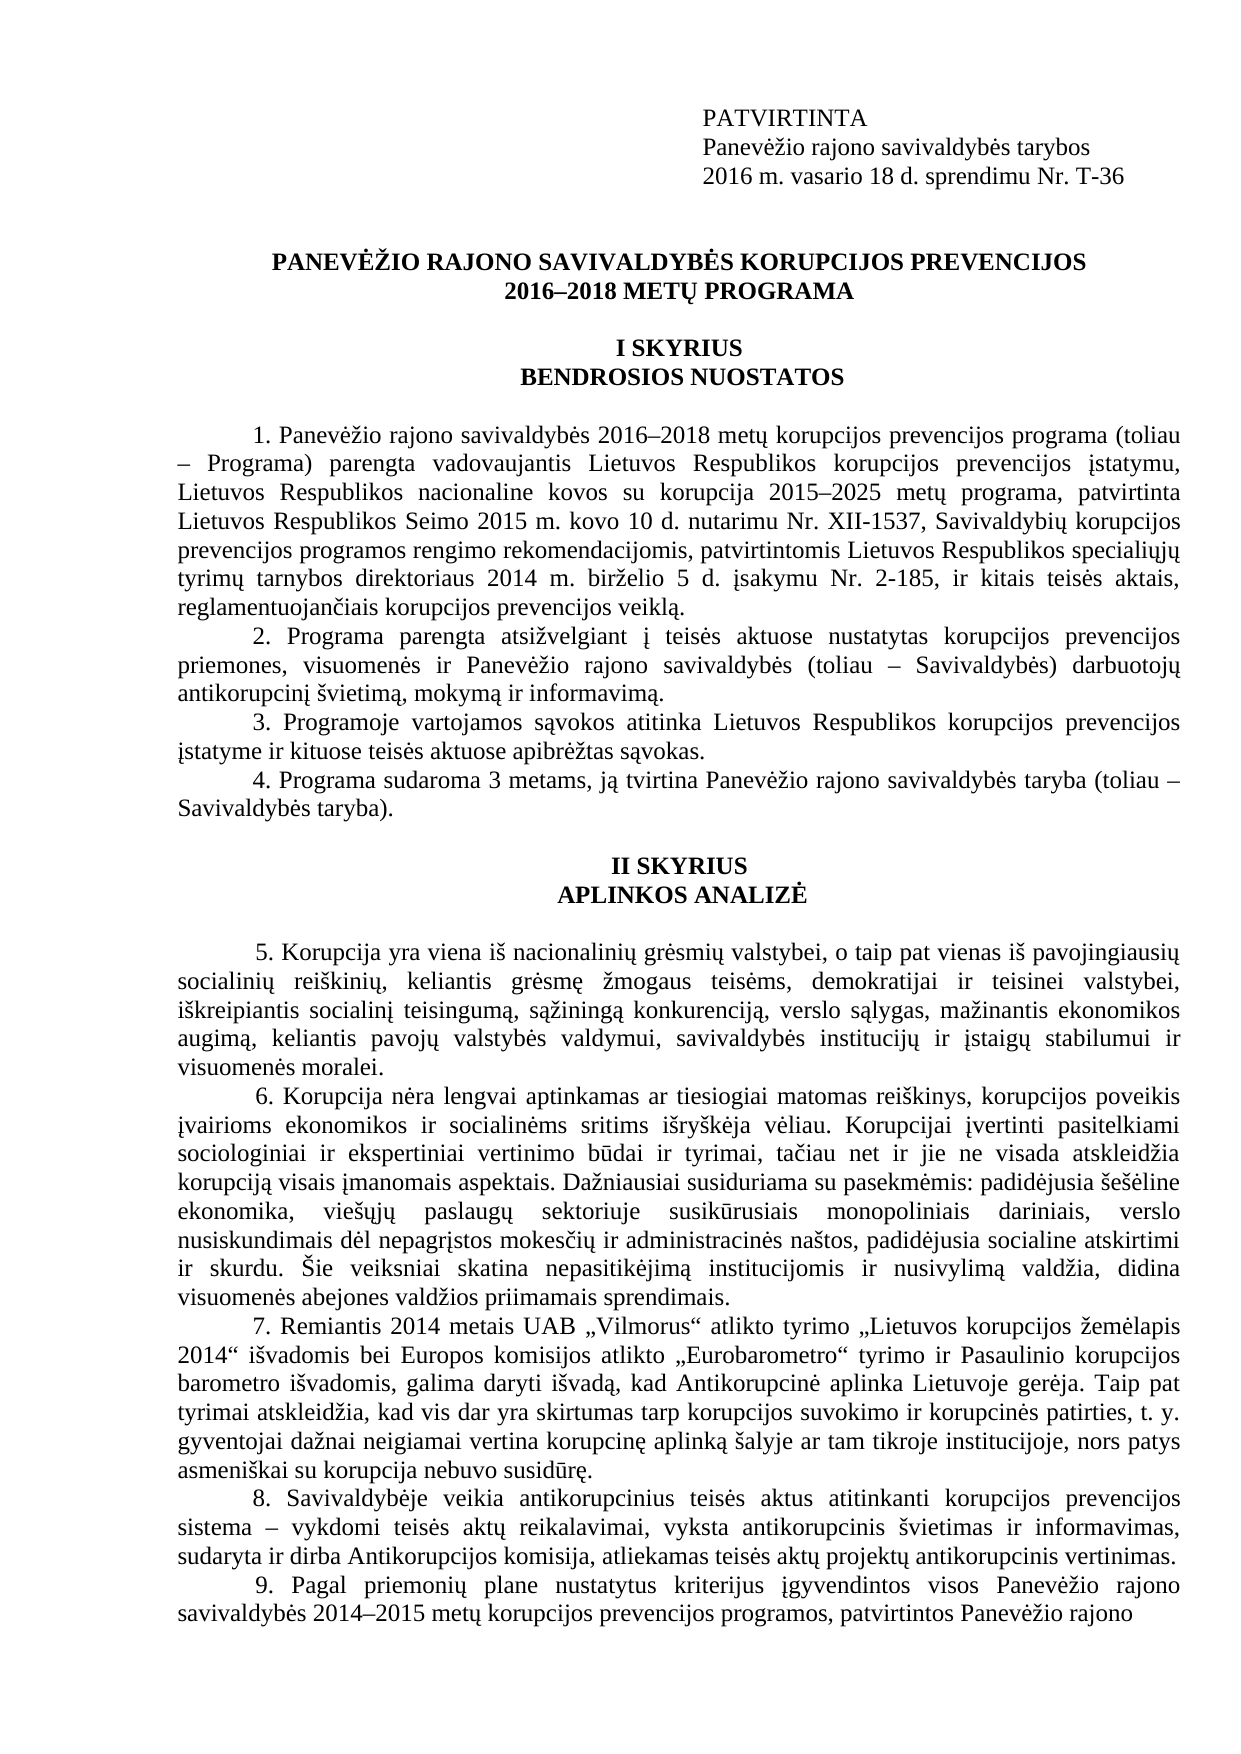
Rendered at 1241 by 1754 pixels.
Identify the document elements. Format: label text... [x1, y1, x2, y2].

text 6. Korupcija nėra lengvai aptinkamas ar tiesiogiai matomas reiškinys, korupcijos poveikis įvairioms ekonomikos ir socialinėms sritims išryškėja vėliau. Korupcijai įvertinti pasitelkiami sociologiniai ir ekspertiniai vertinimo būdai ir tyrimai, tačiau net ir jie ne visada atskleidžia korupciją visais įmanomais aspektais. Dažniausiai susiduriama su pasekmėmis: padidėjusia šešėline ekonomika, viešųjų paslaugų sektoriuje susikūrusiais monopoliniais dariniais, verslo nusiskundimais dėl nepagrįstos mokesčių ir administracinės naštos, padidėjusia socialine atskirtimi ir skurdu. Šie veiksniai skatina nepasitikėjimą institucijomis ir nusivylimą valdžia, didina visuomenės abejones valdžios priimamais sprendimais. [177, 1081, 1181, 1311]
text 7. Remiantis 2014 metais UAB „Vilmorus“ atlikto tyrimo „Lietuvos korupcijos žemėlapis 2014“ išvadomis bei Europos komisijos atlikto „Eurobarometro“ tyrimo ir Pasaulinio korupcijos barometro išvadomis, galima daryti išvadą, kad Antikorupcinė aplinka Lietuvoje gerėja. Taip pat tyrimai atskleidžia, kad vis dar yra skirtumas tarp korupcijos suvokimo ir korupcinės patirties, t. y. gyventojai dažnai neigiamai vertina korupcinę aplinką šalyje ar tam tikroje institucijoje, nors patys asmeniškai su korupcija nebuvo susidūrę. [177, 1311, 1181, 1483]
text I SKYRIUS [177, 333, 1181, 362]
text 2. Programa parengta atsižvelgiant į teisės aktuose nustatytas korupcijos prevencijos priemones, visuomenės ir Panevėžio rajono savivaldybės (toliau – Savivaldybės) darbuotojų antikorupcinį švietimą, mokymą ir informavimą. [177, 621, 1181, 707]
text 5. Korupcija yra viena iš nacionalinių grėsmių valstybei, o taip pat vienas iš pavojingiausių socialinių reiškinių, keliantis grėsmę žmogaus teisėms, demokratijai ir teisinei valstybei, iškreipiantis socialinį teisingumą, sąžiningą konkurenciją, verslo sąlygas, mažinantis ekonomikos augimą, keliantis pavojų valstybės valdymui, savivaldybės institucijų ir įstaigų stabilumui ir visuomenės moralei. [177, 937, 1181, 1081]
text PATVIRTINTA [177, 103, 1181, 132]
text 9. Pagal priemonių plane nustatytus kriterijus įgyvendintos visos Panevėžio rajono savivaldybės 2014–2015 metų korupcijos prevencijos programos, patvirtintos Panevėžio rajono [177, 1570, 1181, 1627]
text Panevėžio rajono savivaldybės tarybos [177, 132, 1181, 161]
text PANEVĖŽIO RAJONO SAVIVALDYBĖS KORUPCIJOS PREVENCIJOS [177, 247, 1181, 276]
text 8. Savivaldybėje veikia antikorupcinius teisės aktus atitinkanti korupcijos prevencijos sistema – vykdomi teisės aktų reikalavimai, vyksta antikorupcinis švietimas ir informavimas, sudaryta ir dirba Antikorupcijos komisija, atliekamas teisės aktų projektų antikorupcinis vertinimas. [177, 1483, 1181, 1570]
text 3. Programoje vartojamos sąvokos atitinka Lietuvos Respublikos korupcijos prevencijos įstatyme ir kituose teisės aktuose apibrėžtas sąvokas. [177, 707, 1181, 765]
text II SKYRIUS [177, 851, 1181, 880]
text BENDROSIOS NUOSTATOS [183, 362, 1181, 391]
text 2016–2018 METŲ PROGRAMA [177, 276, 1181, 305]
text 4. Programa sudaroma 3 metams, ją tvirtina Panevėžio rajono savivaldybės taryba (toliau –Savivaldybės taryba). [177, 765, 1181, 822]
text 1. Panevėžio rajono savivaldybės 2016–2018 metų korupcijos prevencijos programa (toliau – Programa) parengta vadovaujantis Lietuvos Respublikos korupcijos prevencijos įstatymu, Lietuvos Respublikos nacionaline kovos su korupcija 2015–2025 metų programa, patvirtinta Lietuvos Respublikos Seimo 2015 m. kovo 10 d. nutarimu Nr. XII-1537, Savivaldybių korupcijos prevencijos programos rengimo rekomendacijomis, patvirtintomis Lietuvos Respublikos specialiųjų tyrimų tarnybos direktoriaus 2014 m. birželio 5 d. įsakymu Nr. 2-185, ir kitais teisės aktais, reglamentuojančiais korupcijos prevencijos veiklą. [177, 420, 1181, 621]
text APLINKOS ANALIZĖ [183, 880, 1181, 908]
text 2016 m. vasario 18 d. sprendimu Nr. T-36 [177, 161, 1181, 190]
